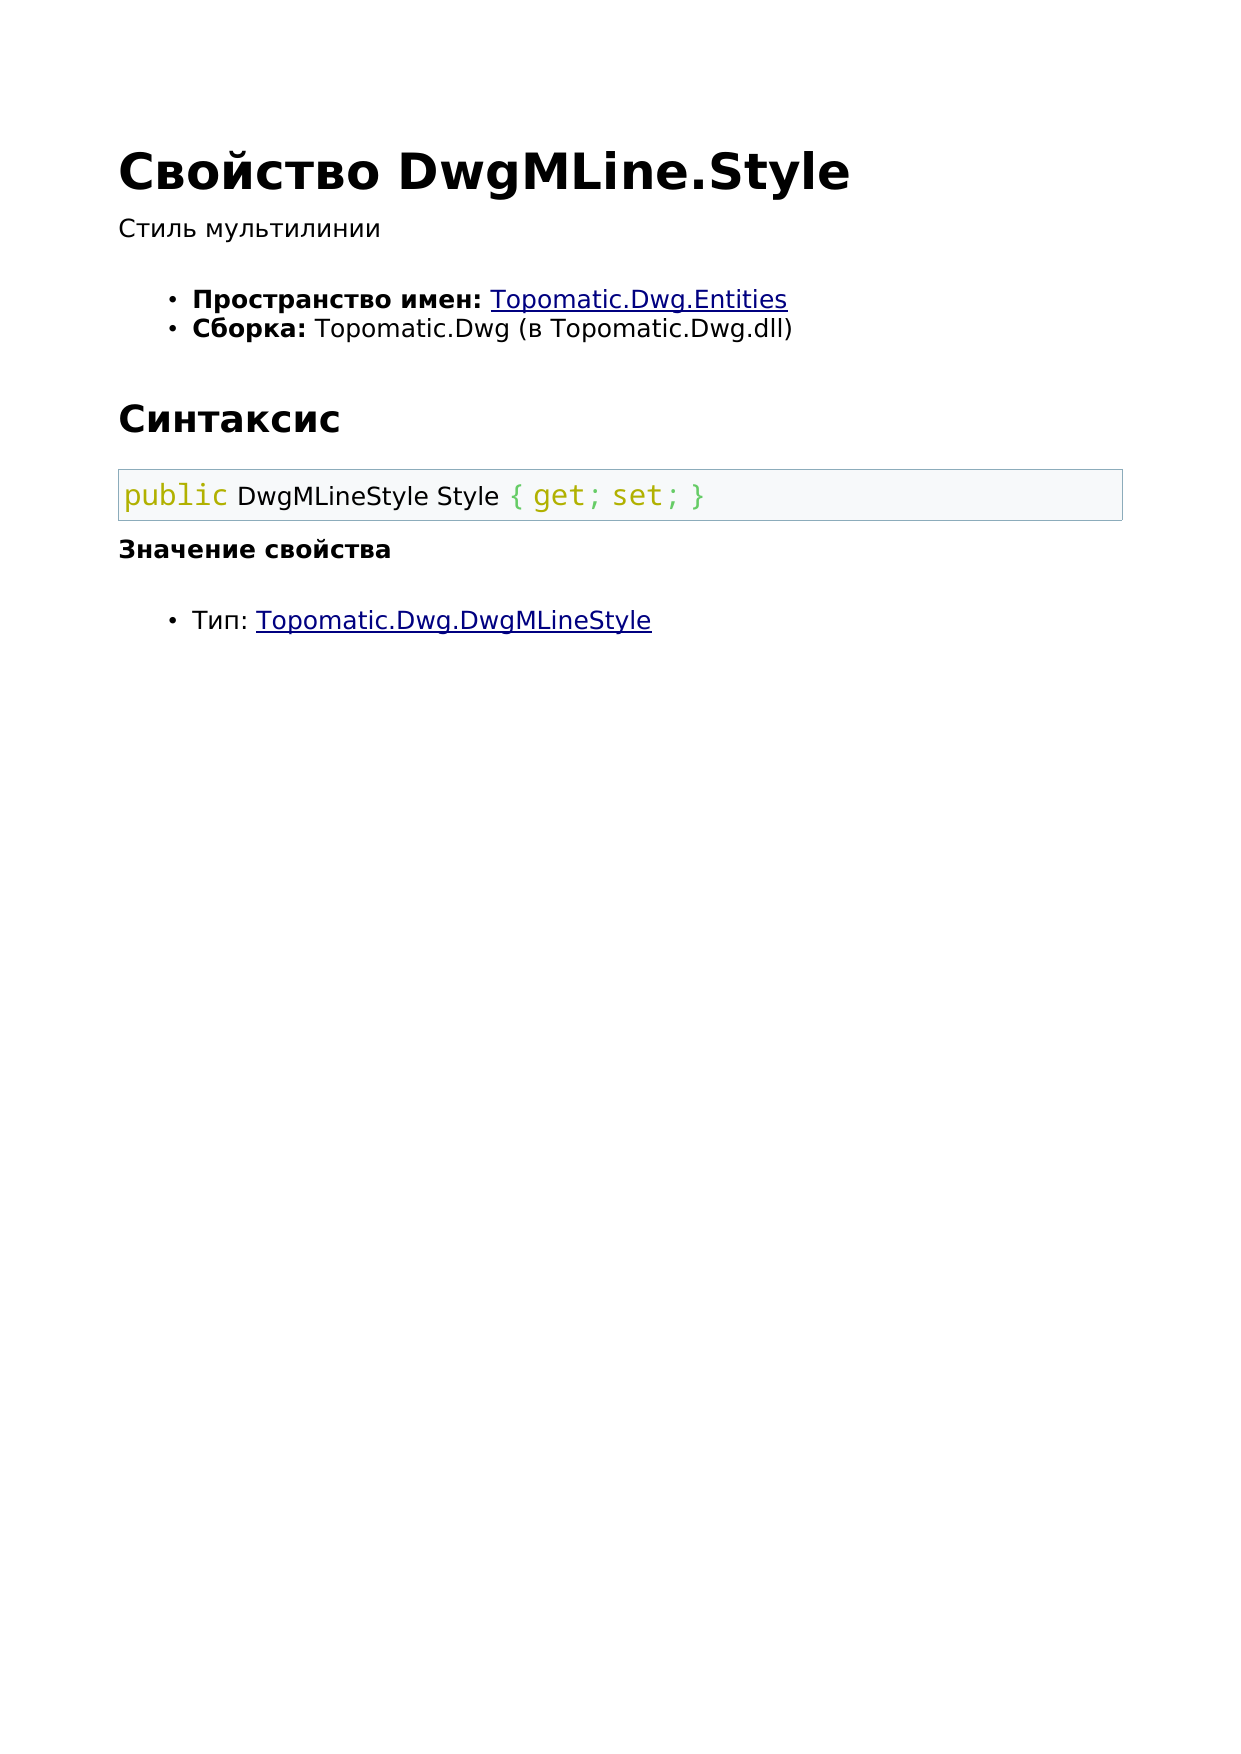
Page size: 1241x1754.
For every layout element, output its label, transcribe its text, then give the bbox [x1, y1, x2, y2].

table_header public DwgMLineStyle Style { get; set; } [119, 470, 1122, 520]
subtitle Синтаксис [118, 398, 1122, 441]
text Значение свойства [118, 535, 1122, 564]
list Пространство имен: Topomatic.Dwg.Entities [177, 285, 1122, 314]
list Тип: Topomatic.Dwg.DwgMLineStyle [177, 606, 1122, 635]
text Стиль мультилинии [118, 214, 1122, 243]
subtitle Свойство DwgMLine.Style [118, 143, 1122, 201]
list Сборка: Topomatic.Dwg (в Topomatic.Dwg.dll) [177, 314, 1122, 343]
